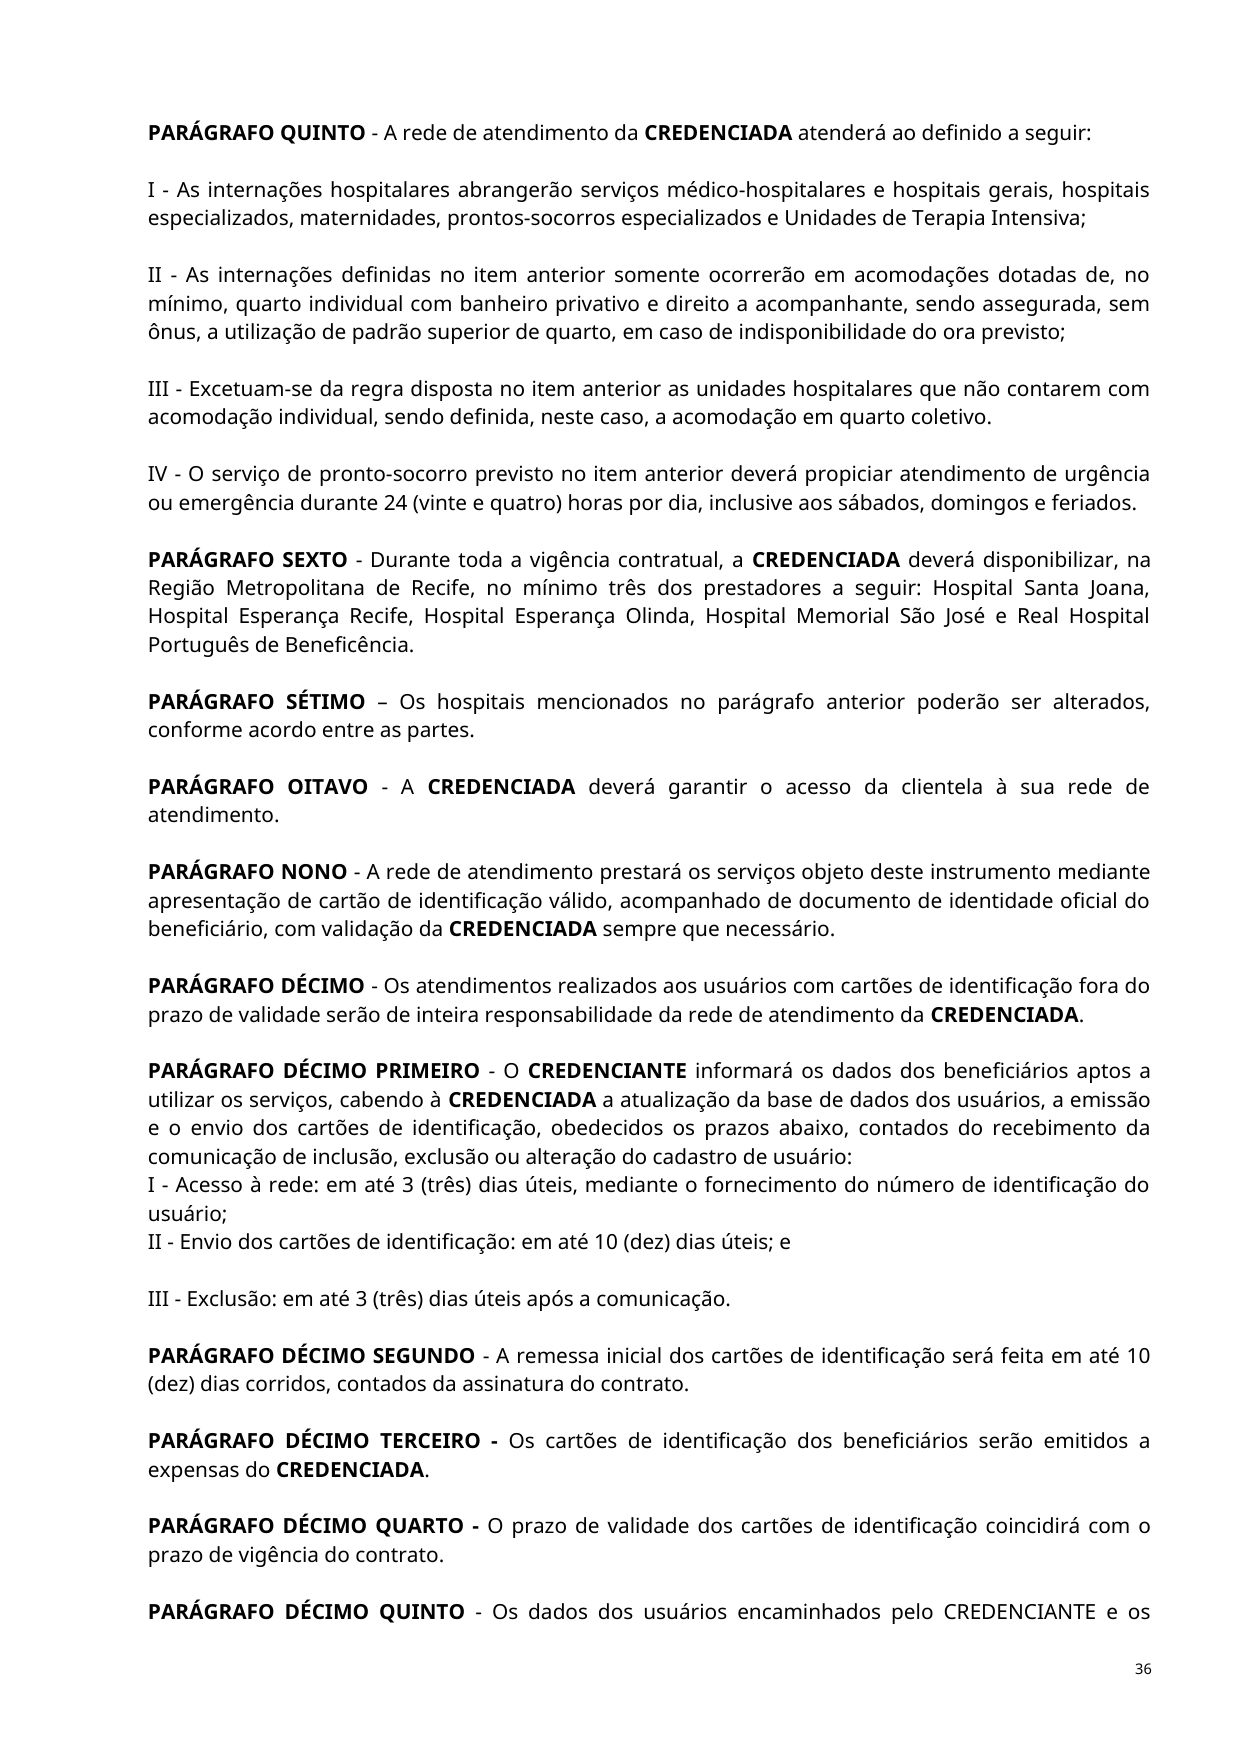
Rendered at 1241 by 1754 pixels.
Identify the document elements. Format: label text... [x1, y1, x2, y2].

text PARÁGRAFO QUINTO - A rede de atendimento da CREDENCIADA atenderá ao definido a seguir: [148, 118, 1152, 147]
text IV - O serviço de pronto-socorro previsto no item anterior deverá propiciar atendimento de urgência ou emergência durante 24 (vinte e quatro) horas por dia, inclusive aos sábados, domingos e feriados. [148, 459, 1152, 516]
text PARÁGRAFO DÉCIMO QUINTO - Os dados dos usuários encaminhados pelo CREDENCIANTE e os [148, 1597, 1152, 1625]
text PARÁGRAFO DÉCIMO TERCEIRO - Os cartões de identificação dos beneficiários serão emitidos a expensas do CREDENCIADA. [148, 1426, 1152, 1483]
text II - As internações definidas no item anterior somente ocorrerão em acomodações dotadas de, no mínimo, quarto individual com banheiro privativo e direito a acompanhante, sendo assegurada, sem ônus, a utilização de padrão superior de quarto, em caso de indisponibilidade do ora previsto; [148, 260, 1152, 346]
text PARÁGRAFO DÉCIMO PRIMEIRO - O CREDENCIANTE informará os dados dos beneficiários aptos a utilizar os serviços, cabendo à CREDENCIADA a atualização da base de dados dos usuários, a emissão e o envio dos cartões de identificação, obedecidos os prazos abaixo, contados do recebimento da comunicação de inclusão, exclusão ou alteração do cadastro de usuário: [148, 1057, 1152, 1170]
text I - As internações hospitalares abrangerão serviços médico-hospitalares e hospitais gerais, hospitais especializados, maternidades, prontos-socorros especializados e Unidades de Terapia Intensiva; [148, 175, 1152, 232]
text PARÁGRAFO DÉCIMO SEGUNDO - A remessa inicial dos cartões de identificação será feita em até 10 (dez) dias corridos, contados da assinatura do contrato. [148, 1341, 1152, 1398]
text III - Excetuam-se da regra disposta no item anterior as unidades hospitalares que não contarem com acomodação individual, sendo definida, neste caso, a acomodação em quarto coletivo. [148, 374, 1152, 431]
text II - Envio dos cartões de identificação: em até 10 (dez) dias úteis; e [148, 1227, 1152, 1256]
text PARÁGRAFO DÉCIMO - Os atendimentos realizados aos usuários com cartões de identificação fora do prazo de validade serão de inteira responsabilidade da rede de atendimento da CREDENCIADA. [148, 971, 1152, 1028]
text PARÁGRAFO SÉTIMO – Os hospitais mencionados no parágrafo anterior poderão ser alterados, conforme acordo entre as partes. [148, 687, 1152, 744]
text PARÁGRAFO SEXTO - Durante toda a vigência contratual, a CREDENCIADA deverá disponibilizar, na Região Metropolitana de Recife, no mínimo três dos prestadores a seguir: Hospital Santa Joana, Hospital Esperança Recife, Hospital Esperança Olinda, Hospital Memorial São José e Real Hospital Português de Beneficência. [148, 545, 1152, 658]
text I - Acesso à rede: em até 3 (três) dias úteis, mediante o fornecimento do número de identificação do usuário; [148, 1170, 1152, 1227]
text PARÁGRAFO NONO - A rede de atendimento prestará os serviços objeto deste instrumento mediante apresentação de cartão de identificação válido, acompanhado de documento de identidade oficial do beneficiário, com validação da CREDENCIADA sempre que necessário. [148, 857, 1152, 943]
text III - Exclusão: em até 3 (três) dias úteis após a comunicação. [148, 1284, 1152, 1312]
text PARÁGRAFO OITAVO - A CREDENCIADA deverá garantir o acesso da clientela à sua rede de atendimento. [148, 772, 1152, 829]
text PARÁGRAFO DÉCIMO QUARTO - O prazo de validade dos cartões de identificação coincidirá com o prazo de vigência do contrato. [148, 1512, 1152, 1568]
